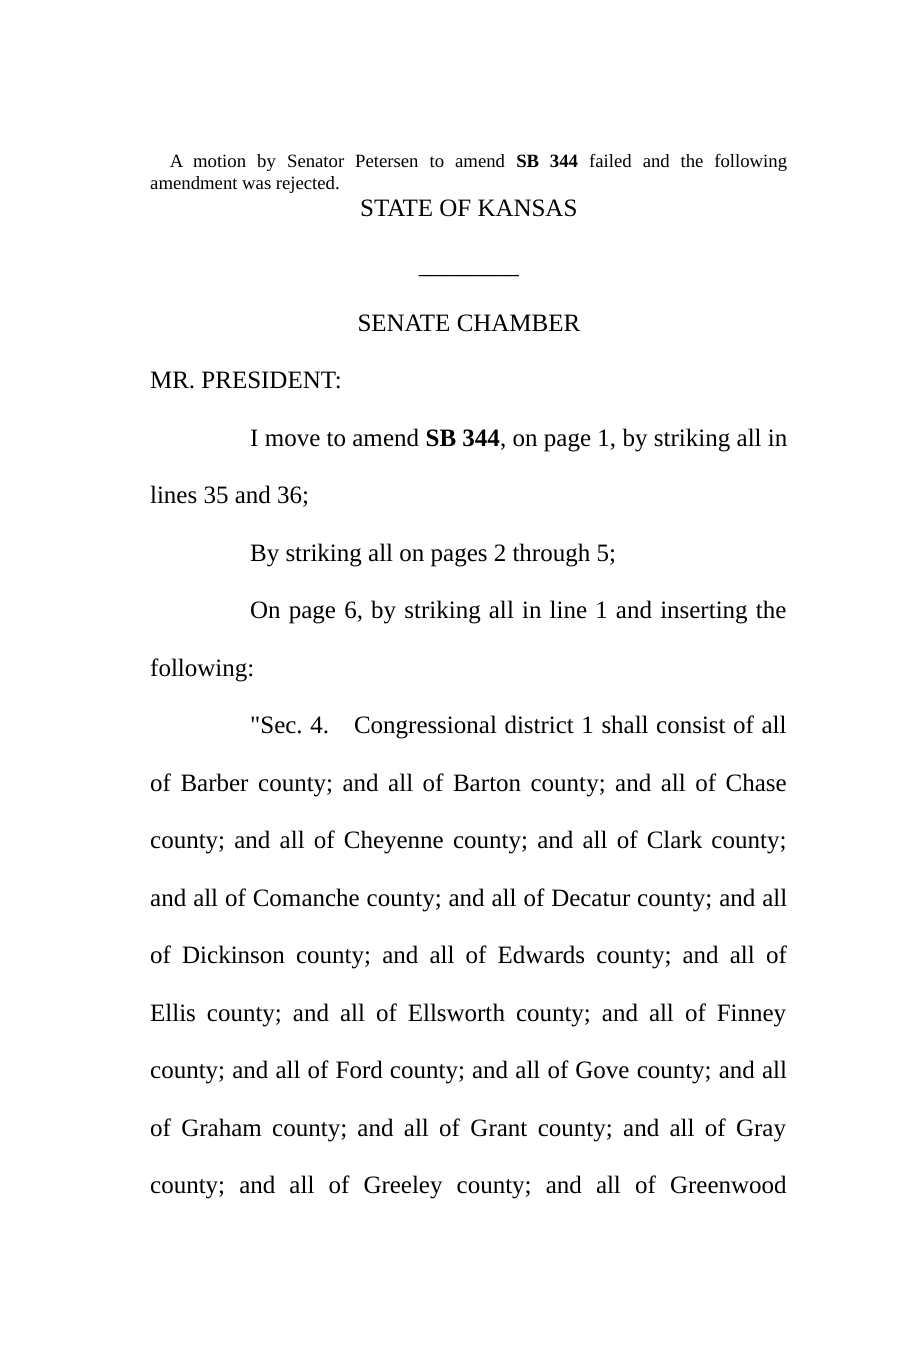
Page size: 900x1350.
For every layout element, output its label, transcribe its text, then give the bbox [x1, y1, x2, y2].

text "Sec. 4. Congressional district 1 shall consist of all of Barber county; and all of Barton county; and all of Chase county; and all of Cheyenne county; and all of Clark county; and all of Comanche county; and all of Decatur county; and all of Dickinson county; and all of Edwards county; and all of Ellis county; and all of Ellsworth county; and all of Finney county; and all of Ford county; and all of Gove county; and all of Graham county; and all of Grant county; and all of Gray county; and all of Greeley county; and all of Greenwood [150, 711, 787, 1199]
text I move to amend SB 344, on page 1, by striking all in lines 35 and 36; [150, 423, 787, 509]
text SENATE CHAMBER [150, 308, 787, 337]
text ________ [150, 251, 787, 279]
text A motion by Senator Petersen to amend SB 344 failed and the following amendment was rejected. [150, 150, 787, 193]
text On page 6, by striking all in line 1 and inserting the following: [150, 596, 787, 682]
text By striking all on pages 2 through 5; [150, 538, 787, 567]
text STATE OF KANSAS [150, 193, 787, 222]
text mr. PRESIDENT: [150, 366, 787, 394]
